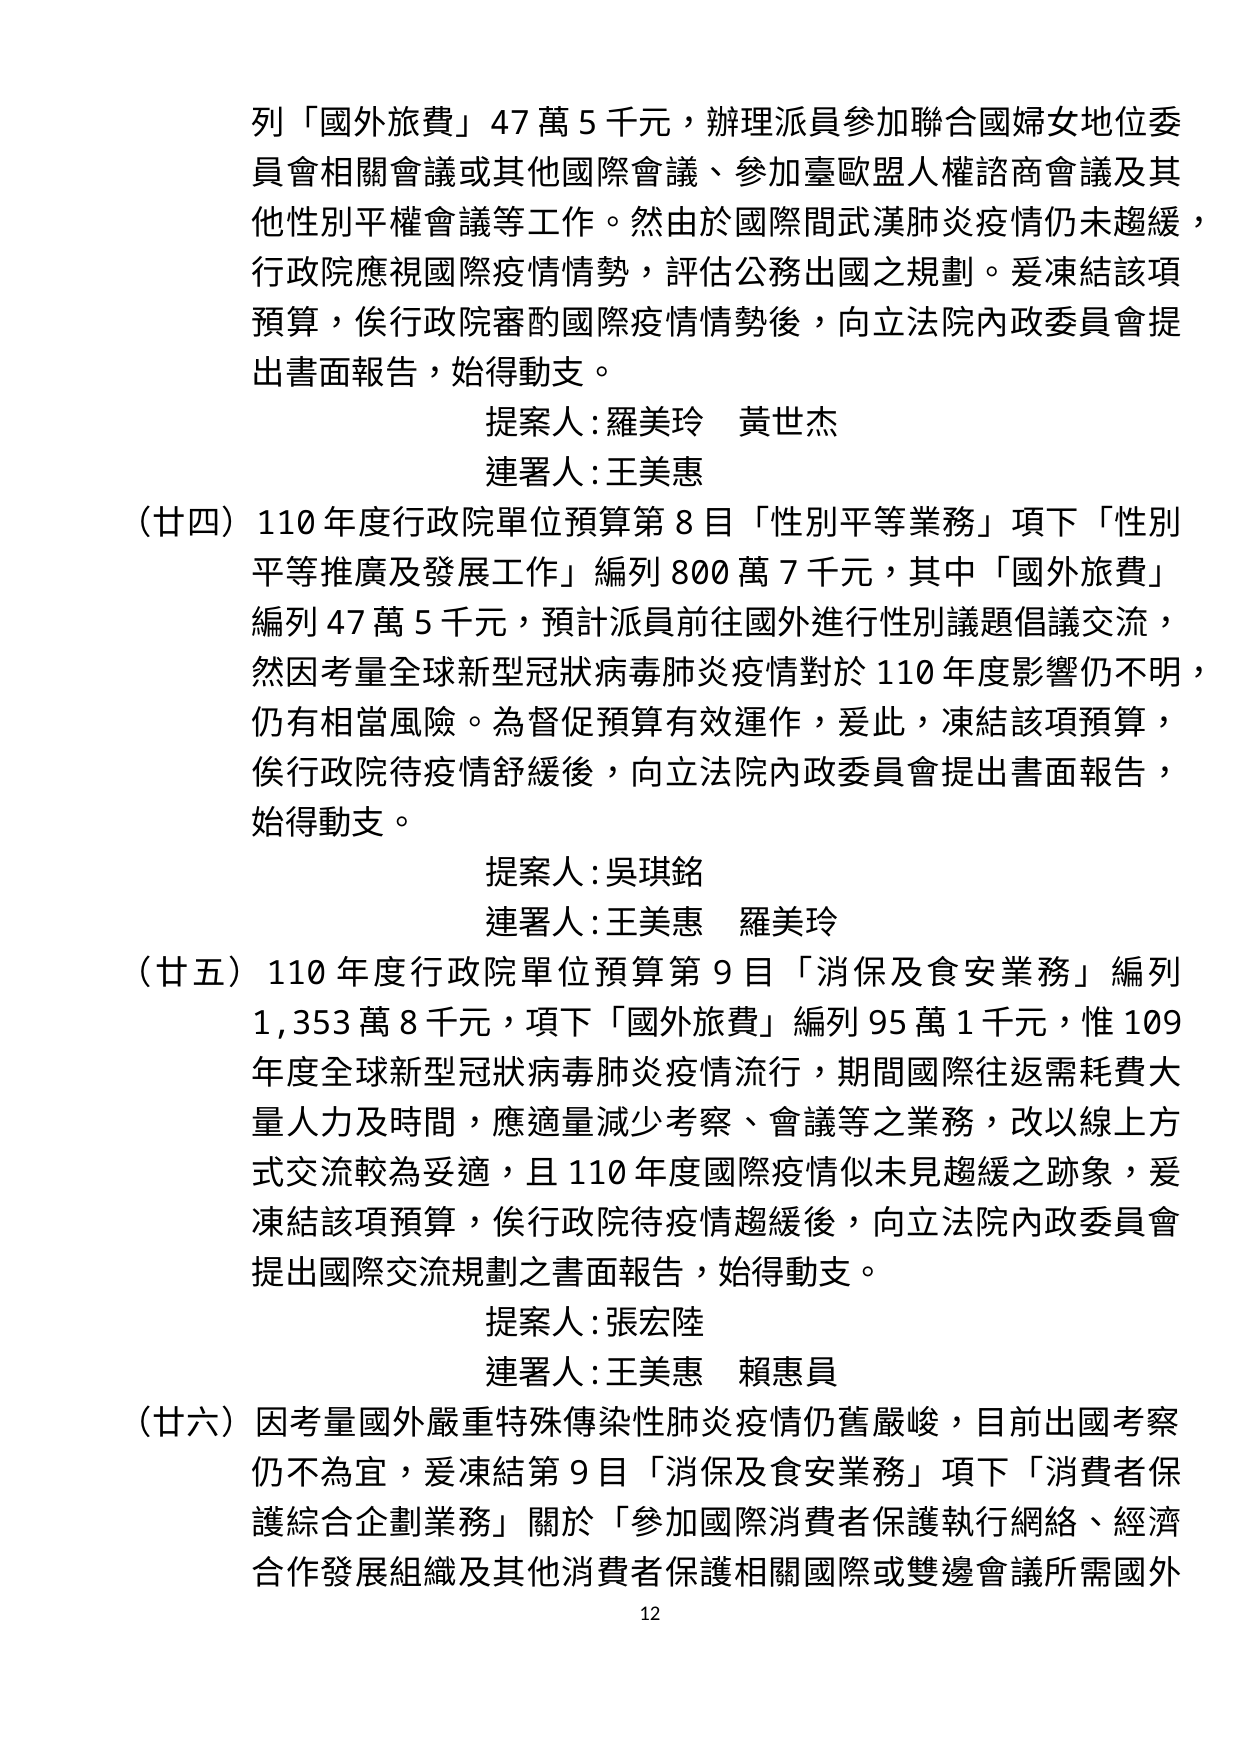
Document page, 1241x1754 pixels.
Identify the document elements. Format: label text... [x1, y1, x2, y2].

text 連署人:王美惠 賴惠員 [118, 1344, 1182, 1394]
text （廿三）110年度行政院單位預算第8目「性別平等業務」編列1,423萬2千元，項下「性別平等推廣及發展工作」之「業務費」編列「國外旅費」47萬5千元，辦理派員參加聯合國婦女地位委員會相關會議或其他國際會議、參加臺歐盟人權諮商會議及其他性別平權會議等工作。然由於國際間武漢肺炎疫情仍未趨緩，行政院應視國際疫情情勢，評估公務出國之規劃。爰凍結該項預算，俟行政院審酌國際疫情情勢後，向立法院內政委員會提出書面報告，始得動支。 [118, 94, 1182, 394]
text （廿六）因考量國外嚴重特殊傳染性肺炎疫情仍舊嚴峻，目前出國考察仍不為宜，爰凍結第9目「消保及食安業務」項下「消費者保護綜合企劃業務」關於「參加國際消費者保護執行網絡、經濟合作發展組織及其他消費者保護相關國際或雙邊會議所需國外 [118, 1394, 1182, 1594]
text 連署人:王美惠 [118, 444, 1182, 494]
text （廿五）110年度行政院單位預算第9目「消保及食安業務」編列1,353萬8千元，項下「國外旅費」編列95萬1千元，惟109年度全球新型冠狀病毒肺炎疫情流行，期間國際往返需耗費大量人力及時間，應適量減少考察、會議等之業務，改以線上方式交流較為妥適，且110年度國際疫情似未見趨緩之跡象，爰凍結該項預算，俟行政院待疫情趨緩後，向立法院內政委員會提出國際交流規劃之書面報告，始得動支。 [118, 944, 1182, 1294]
text 提案人:張宏陸 [118, 1294, 1182, 1344]
text 提案人:吳琪銘 [118, 844, 1182, 894]
text （廿四）110年度行政院單位預算第8目「性別平等業務」項下「性別平等推廣及發展工作」編列800萬7千元，其中「國外旅費」編列47萬5千元，預計派員前往國外進行性別議題倡議交流，然因考量全球新型冠狀病毒肺炎疫情對於110年度影響仍不明，仍有相當風險。為督促預算有效運作，爰此，凍結該項預算，俟行政院待疫情舒緩後，向立法院內政委員會提出書面報告，始得動支。 [118, 494, 1182, 844]
text 連署人:王美惠 羅美玲 [118, 894, 1182, 944]
text 提案人:羅美玲 黃世杰 [118, 394, 1182, 444]
